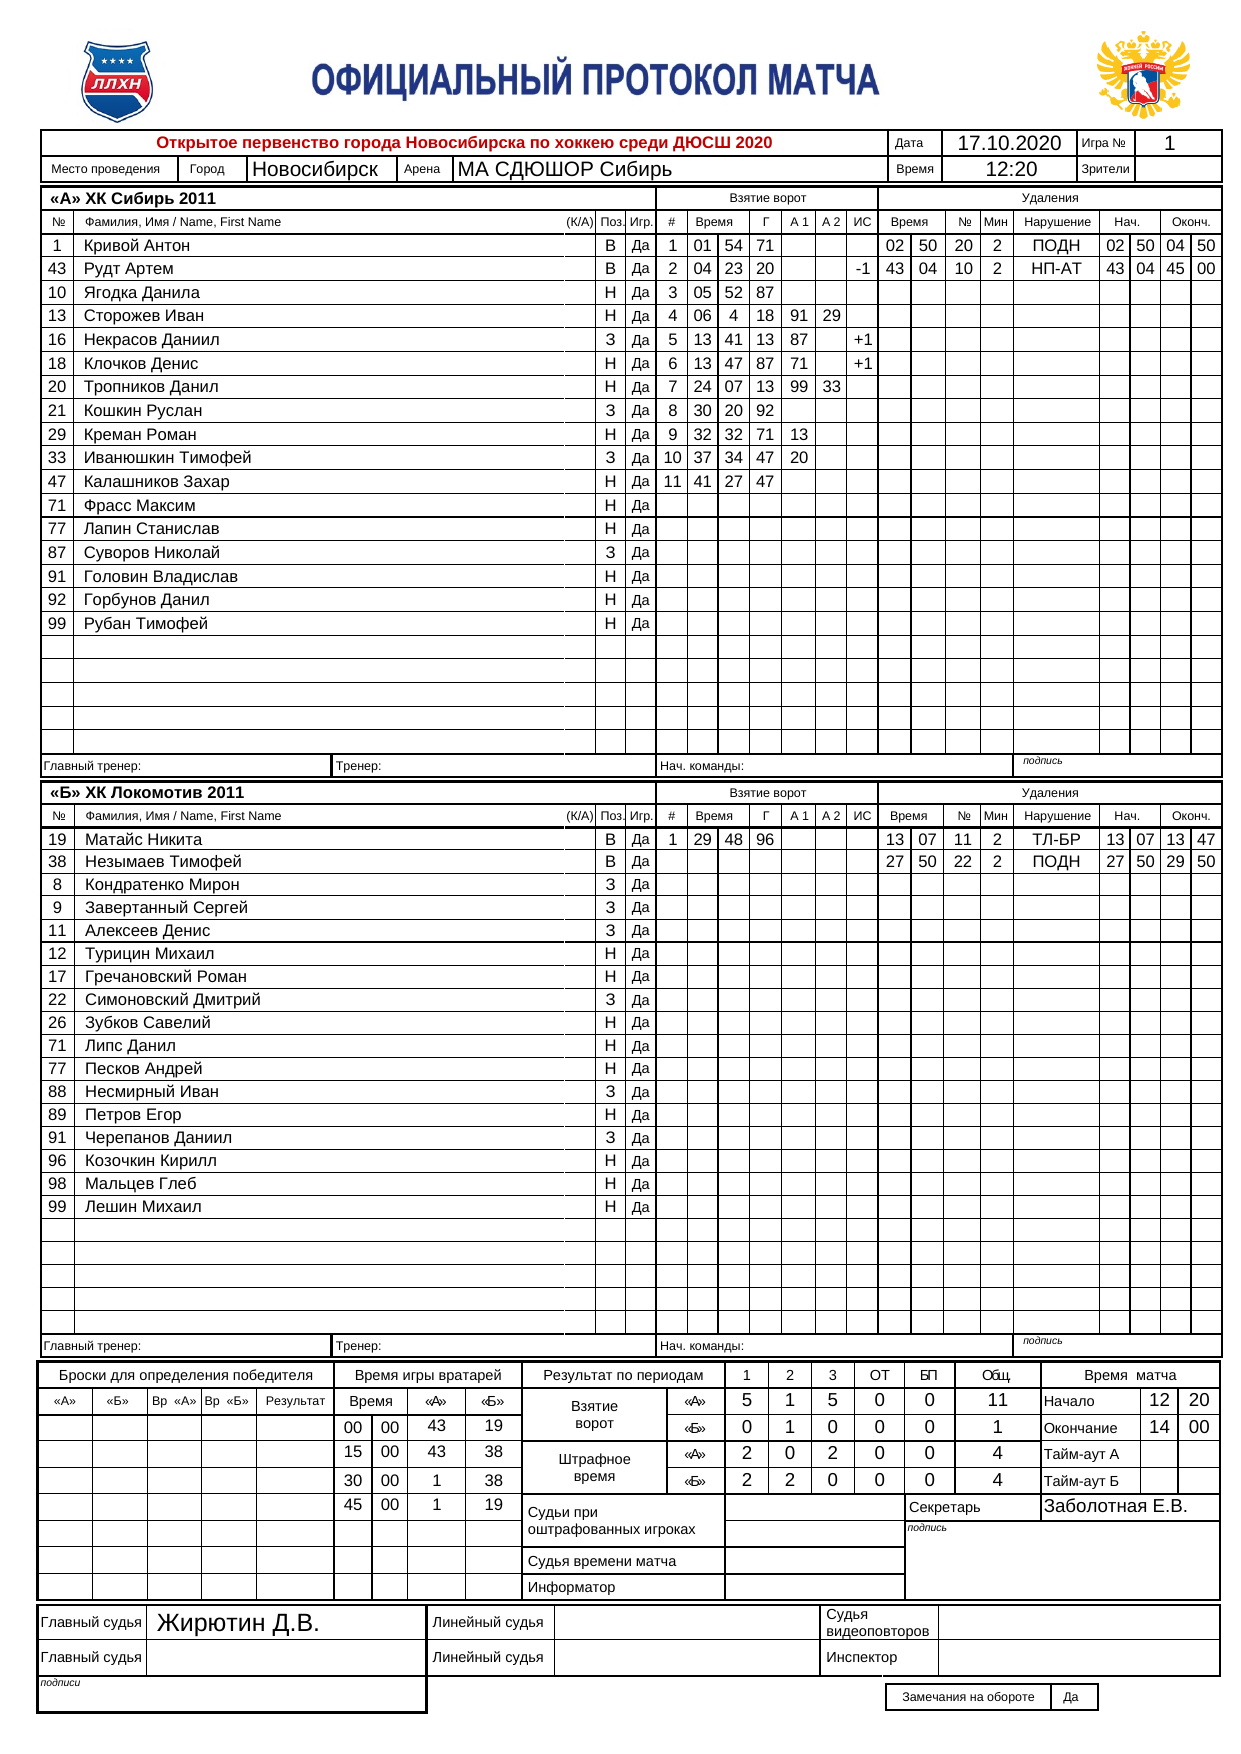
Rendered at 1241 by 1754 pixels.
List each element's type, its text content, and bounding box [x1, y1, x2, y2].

table_cell [816, 1311, 846, 1333]
table_cell [782, 588, 815, 611]
table_cell [657, 683, 687, 706]
table_cell [847, 1127, 877, 1149]
table_cell [946, 305, 980, 327]
table_cell [565, 1035, 595, 1057]
table_cell Да [626, 920, 655, 941]
table_cell 9 [657, 423, 687, 445]
table_cell 18 [750, 305, 781, 327]
table_cell [782, 1311, 815, 1333]
table_cell подписи [39, 1677, 425, 1711]
table_cell 00 [1179, 1415, 1219, 1440]
table_cell [688, 1196, 717, 1218]
table_cell [565, 494, 595, 516]
table_header «Б» ХК Локомотив 2011 [42, 783, 655, 803]
table_cell Время [688, 211, 749, 233]
table_cell [944, 874, 980, 895]
table_cell [1161, 612, 1190, 634]
table_cell Поз. [596, 805, 625, 826]
table_cell [555, 1606, 819, 1639]
table_cell [1131, 399, 1160, 422]
table_cell [912, 612, 945, 634]
table_cell [565, 1173, 595, 1195]
table_cell [750, 730, 781, 753]
table_cell Время [889, 157, 941, 181]
table_cell 0 [855, 1415, 904, 1440]
table_cell [912, 423, 945, 445]
table_cell [565, 328, 595, 351]
table_cell [1161, 518, 1190, 540]
table_cell [912, 518, 945, 540]
table_cell В [596, 829, 625, 849]
table_cell 13 [688, 328, 717, 351]
table_cell [816, 1219, 846, 1241]
table_cell Оконч. [1161, 805, 1221, 826]
table_cell [879, 636, 910, 658]
table_cell [596, 1242, 625, 1264]
table_cell 00 [1192, 257, 1221, 280]
table_cell [1161, 565, 1190, 587]
table_cell [1131, 636, 1160, 658]
table_cell [1192, 989, 1221, 1011]
table_cell 20 [1179, 1389, 1219, 1413]
table_cell [565, 281, 595, 303]
table_cell Да [626, 1127, 655, 1149]
table_cell -1 [847, 257, 877, 280]
table_cell [782, 1012, 815, 1033]
table_cell [912, 1150, 943, 1172]
table_cell 87 [782, 328, 815, 351]
table_cell Да [626, 446, 655, 469]
table_cell 11 [956, 1389, 1040, 1413]
table_cell [782, 235, 815, 256]
table_cell [750, 1311, 781, 1333]
table_cell 50 [1131, 235, 1160, 256]
table_cell [719, 683, 749, 706]
table_cell [750, 659, 781, 682]
table_cell [408, 1547, 465, 1573]
table_cell [750, 1035, 781, 1057]
table_cell 27 [1100, 850, 1129, 872]
table_cell Да [626, 565, 655, 587]
table_cell 50 [912, 850, 943, 872]
table_header Удаления [879, 188, 1221, 209]
table_cell [816, 1173, 846, 1195]
table_cell З [596, 446, 625, 469]
table_cell 71 [750, 423, 781, 445]
table_cell [657, 541, 687, 564]
table_cell [912, 446, 945, 469]
table_cell [816, 1196, 846, 1218]
table_cell [847, 235, 877, 256]
table_cell [1161, 1035, 1190, 1057]
table_cell [879, 1127, 910, 1149]
table_cell [847, 683, 877, 706]
table_cell [1014, 1081, 1099, 1103]
table_cell [1192, 470, 1221, 493]
table_cell [912, 588, 945, 611]
table_cell [1100, 920, 1129, 941]
table_cell [428, 1677, 882, 1711]
table_cell [93, 1547, 147, 1573]
table_cell [1131, 1012, 1160, 1033]
table_cell [1192, 896, 1221, 918]
table_cell [879, 989, 910, 1011]
table_cell [912, 541, 945, 564]
table_cell [816, 659, 846, 682]
table_cell [1100, 896, 1129, 918]
table_cell Главный судья [39, 1606, 146, 1639]
table_cell Рудт Артем [74, 257, 564, 280]
table_cell [1014, 565, 1099, 587]
table_cell 30 [688, 399, 717, 422]
table_cell [847, 636, 877, 658]
table_cell 13 [42, 305, 73, 327]
table_cell [912, 1265, 943, 1287]
table_cell 22 [42, 989, 74, 1011]
table_cell [1131, 1311, 1160, 1333]
table_cell [1100, 1196, 1129, 1218]
table_cell ТЛ-БР [1014, 829, 1099, 849]
table_cell [565, 943, 595, 964]
table_cell [981, 1196, 1013, 1218]
table_cell [1014, 1311, 1099, 1333]
table_header Время матча [1042, 1363, 1219, 1387]
table_cell [912, 1127, 943, 1149]
table_cell [1014, 423, 1099, 445]
table_cell [657, 1242, 687, 1264]
table_cell [688, 1012, 717, 1033]
table_cell 47 [719, 352, 749, 374]
table_cell [879, 730, 910, 753]
table_cell [1014, 588, 1099, 611]
table_cell 1 [657, 829, 687, 849]
table_cell [1100, 989, 1129, 1011]
table_cell 1 [42, 235, 73, 256]
table_cell 0 [769, 1442, 811, 1467]
table_cell 11 [42, 920, 74, 941]
table_cell [688, 1219, 717, 1241]
table_cell [912, 896, 943, 918]
table_cell [257, 1547, 333, 1573]
table_cell [335, 1574, 371, 1599]
table_cell [782, 636, 815, 658]
table_cell 50 [1192, 235, 1221, 256]
table_cell [688, 1127, 717, 1149]
table_cell [719, 588, 749, 611]
table_cell [202, 1468, 256, 1493]
table_cell [1136, 157, 1221, 181]
table_cell «А» [668, 1442, 724, 1467]
table_cell [373, 1521, 407, 1546]
table_cell Заболотная Е.В. [1042, 1495, 1219, 1520]
table_cell [719, 730, 749, 753]
table_cell [847, 1311, 877, 1333]
table_cell [565, 707, 595, 729]
table_cell З [596, 1127, 625, 1149]
table_cell [1100, 707, 1129, 729]
table_cell Да [626, 399, 655, 422]
table_cell [847, 1150, 877, 1172]
table_cell 13 [879, 829, 910, 849]
table_cell [565, 1081, 595, 1103]
table_cell [626, 1219, 655, 1241]
table_cell [1100, 1150, 1129, 1172]
table_cell [1014, 659, 1099, 682]
table_cell [847, 376, 877, 398]
table_cell [879, 305, 910, 327]
table_cell [816, 446, 846, 469]
table_cell 43 [408, 1416, 465, 1440]
table_cell [688, 1104, 717, 1126]
table_cell 07 [912, 829, 943, 849]
table_cell [1014, 874, 1099, 895]
table_cell [565, 829, 595, 849]
table_cell [565, 659, 595, 682]
table_cell [565, 352, 595, 374]
table_cell [257, 1494, 333, 1520]
table_cell [1192, 565, 1221, 587]
table_cell 07 [719, 376, 749, 398]
table_cell [816, 989, 846, 1011]
table_cell Нач. команды: [657, 1335, 1012, 1356]
table_cell 47 [750, 470, 781, 493]
table_cell Судьи при оштрафованных игроках [523, 1495, 724, 1546]
table_cell [750, 850, 781, 872]
table_cell Да [626, 896, 655, 918]
table_cell # [657, 805, 687, 826]
table_cell [688, 565, 717, 587]
table_cell [1161, 659, 1190, 682]
table_cell [946, 423, 980, 445]
table_cell Мин [981, 805, 1013, 826]
table_cell [257, 1416, 333, 1440]
table_cell [1131, 1242, 1160, 1264]
table_cell [93, 1416, 147, 1440]
table_cell [847, 943, 877, 964]
table_cell [657, 565, 687, 587]
table_cell 71 [42, 494, 73, 516]
table_cell [782, 989, 815, 1011]
table_cell [847, 1173, 877, 1195]
table_cell 38 [466, 1441, 521, 1467]
table_cell [879, 612, 910, 634]
table_cell [719, 850, 749, 872]
table_cell [657, 874, 687, 895]
table_cell [1100, 683, 1129, 706]
table_cell [944, 966, 980, 987]
table_cell [1131, 541, 1160, 564]
table_cell [912, 1081, 943, 1103]
table_cell [879, 565, 910, 587]
table_cell [1014, 1127, 1099, 1149]
table_cell 91 [42, 1127, 74, 1149]
table_cell [847, 920, 877, 941]
table_cell 2 [769, 1468, 811, 1493]
table_cell Инспектор [821, 1640, 938, 1675]
table_cell Н [596, 588, 625, 611]
table_cell [981, 1150, 1013, 1172]
table_cell [42, 707, 73, 729]
table_cell [1014, 446, 1099, 469]
table_cell 38 [466, 1468, 521, 1493]
table_cell [565, 1219, 595, 1241]
table_cell [981, 1058, 1013, 1079]
table_cell [565, 989, 595, 1011]
table_cell Мин [981, 211, 1013, 233]
table_cell [750, 683, 781, 706]
table_cell [1192, 659, 1221, 682]
table_cell [782, 257, 815, 280]
table_cell [944, 1242, 980, 1264]
table_cell 12 [42, 943, 74, 964]
table_cell 87 [750, 352, 781, 374]
table_cell [816, 850, 846, 872]
table_cell 04 [688, 257, 717, 280]
table_cell Взятие ворот [523, 1389, 666, 1440]
table_cell [1100, 1104, 1129, 1126]
table_cell [1100, 541, 1129, 564]
table_cell [782, 943, 815, 964]
table_cell [688, 1058, 717, 1079]
table_cell [202, 1521, 256, 1546]
table_cell [879, 446, 910, 469]
table_cell [1161, 1127, 1190, 1149]
table_cell [1131, 612, 1160, 634]
table_cell 2 [981, 257, 1013, 280]
table_cell [657, 1173, 687, 1195]
table_cell [42, 683, 73, 706]
table_cell [1192, 352, 1221, 374]
table_cell [816, 494, 846, 516]
table_cell [657, 966, 687, 987]
table_cell [816, 730, 846, 753]
table_cell 02 [879, 235, 910, 256]
table_cell [1192, 423, 1221, 445]
table_cell [719, 874, 749, 895]
table_cell [1179, 1468, 1219, 1493]
table_cell [1161, 989, 1190, 1011]
table_cell [565, 636, 595, 658]
table_cell [719, 707, 749, 729]
table_cell 92 [750, 399, 781, 422]
table_header Дата [889, 131, 941, 155]
table_cell 30 [335, 1468, 371, 1493]
table_cell Да [626, 376, 655, 398]
table_cell 47 [42, 470, 73, 493]
table_cell [782, 1265, 815, 1287]
table_cell [981, 423, 1013, 445]
table_header 1 [726, 1363, 768, 1387]
table_cell [719, 1242, 749, 1264]
table_cell [879, 1035, 910, 1057]
table_cell [782, 518, 815, 540]
table_cell 12 [1141, 1389, 1177, 1413]
table_cell 4 [719, 305, 749, 327]
table_cell [981, 305, 1013, 327]
table_cell 45 [1161, 257, 1190, 280]
table_cell [782, 1104, 815, 1126]
table_cell [565, 1265, 595, 1287]
table_cell [1100, 305, 1129, 327]
table_cell [944, 1311, 980, 1333]
table_cell 2 [812, 1442, 854, 1467]
table_cell 21 [42, 399, 73, 422]
table_cell «Б» [93, 1389, 147, 1413]
table_cell [750, 707, 781, 729]
table_cell Ягодка Данила [74, 281, 564, 303]
table_cell [944, 1265, 980, 1287]
table_cell [565, 305, 595, 327]
table_cell [944, 1196, 980, 1218]
table_cell [657, 588, 687, 611]
table_cell [688, 989, 717, 1011]
table_cell Рубан Тимофей [74, 612, 564, 634]
table_cell 16 [42, 328, 73, 351]
table_cell З [596, 989, 625, 1011]
table_cell 7 [657, 376, 687, 398]
table_cell [1161, 588, 1190, 611]
table_cell [657, 920, 687, 941]
table_cell 29 [816, 305, 846, 327]
table_cell [912, 305, 945, 327]
table_cell [1100, 1219, 1129, 1241]
table_cell [1161, 1012, 1190, 1033]
table_cell [1131, 989, 1160, 1011]
table_cell 5 [657, 328, 687, 351]
table_cell 1 [657, 235, 687, 256]
table_cell А 2 [816, 805, 846, 826]
table_cell В [596, 257, 625, 280]
table_cell [657, 1265, 687, 1287]
table_cell [750, 1242, 781, 1264]
table_cell [816, 1150, 846, 1172]
table_cell [75, 1219, 564, 1241]
table_cell 99 [42, 612, 73, 634]
table_cell +1 [847, 352, 877, 374]
table_cell Жирютин Д.В. [147, 1606, 425, 1639]
table_cell Алексеев Денис [75, 920, 564, 941]
table_cell [39, 1547, 92, 1573]
table_cell 22 [944, 850, 980, 872]
table_cell [879, 1265, 910, 1287]
table_cell [816, 257, 846, 280]
table_cell [816, 281, 846, 303]
table_cell 96 [750, 829, 781, 849]
table_cell 43 [1100, 257, 1129, 280]
table_cell [1014, 1265, 1099, 1287]
table_cell [816, 1288, 846, 1310]
table_cell 26 [42, 1012, 74, 1033]
table_cell [257, 1574, 333, 1599]
table_cell [726, 1575, 904, 1599]
table_cell [912, 730, 945, 753]
table_cell [1161, 1265, 1190, 1287]
table_cell [981, 494, 1013, 516]
table_cell 47 [1192, 829, 1221, 849]
table_cell [74, 636, 564, 658]
table_cell [981, 1311, 1013, 1333]
table_cell [93, 1574, 147, 1599]
table_cell [1131, 659, 1160, 682]
table_cell [782, 470, 815, 493]
table_cell Вр «Б» [202, 1389, 256, 1413]
table_cell [879, 874, 910, 895]
table_cell Н [596, 966, 625, 987]
table_cell 41 [688, 470, 717, 493]
table_cell [1131, 1035, 1160, 1057]
table_cell Н [596, 281, 625, 303]
table_cell [1131, 352, 1160, 374]
table_cell [202, 1547, 256, 1573]
table_cell [981, 730, 1013, 753]
table_cell [782, 1081, 815, 1103]
table_cell [626, 730, 655, 753]
table_cell [944, 896, 980, 918]
table_cell [944, 1150, 980, 1172]
table_cell [1161, 636, 1190, 658]
table_cell [719, 565, 749, 587]
table_header Игра № [1078, 131, 1134, 155]
table_cell Поз. [596, 211, 625, 233]
table_cell Да [626, 1058, 655, 1079]
table_cell [816, 1242, 846, 1264]
table_cell Оконч. [1161, 211, 1221, 233]
table_cell 04 [1161, 235, 1190, 256]
table_cell [847, 446, 877, 469]
table_cell [1100, 470, 1129, 493]
table_cell [847, 305, 877, 327]
table_cell 4 [956, 1468, 1040, 1493]
table_cell З [596, 399, 625, 422]
table_cell [879, 518, 910, 540]
table_cell [1131, 565, 1160, 587]
table_cell [981, 352, 1013, 374]
table_cell [879, 683, 910, 706]
table_cell [912, 1173, 943, 1195]
table_cell [847, 565, 877, 587]
table_cell [626, 636, 655, 658]
table_cell [782, 494, 815, 516]
table_cell Н [596, 943, 625, 964]
table_cell [944, 1081, 980, 1103]
table_cell 17 [42, 966, 74, 987]
table_cell [816, 352, 846, 374]
table_cell [626, 1242, 655, 1264]
table_cell [1192, 1150, 1221, 1172]
table_cell З [596, 328, 625, 351]
table_cell [596, 1265, 625, 1287]
table_cell [202, 1574, 256, 1599]
table_cell [1192, 1058, 1221, 1079]
table_cell [74, 707, 564, 729]
table_cell Н [596, 612, 625, 634]
table_cell [847, 1104, 877, 1126]
table_cell [719, 1104, 749, 1126]
table_cell [847, 494, 877, 516]
table_cell [39, 1494, 92, 1520]
table_cell [1131, 376, 1160, 398]
table_cell [847, 1012, 877, 1033]
table_cell [1161, 281, 1190, 303]
table_cell Результат [257, 1389, 333, 1413]
table_cell 00 [335, 1416, 371, 1440]
table_cell 20 [719, 399, 749, 422]
table_cell 12:20 [943, 157, 1076, 181]
table_cell «Б» [668, 1415, 724, 1440]
table_cell Да [626, 829, 655, 849]
table_cell 98 [42, 1173, 74, 1195]
table_cell [657, 659, 687, 682]
table_cell [944, 1127, 980, 1149]
table_cell Нач. [1100, 805, 1160, 826]
table_cell [408, 1574, 465, 1599]
table_cell [981, 707, 1013, 729]
table_cell [879, 1150, 910, 1172]
table_cell [1192, 305, 1221, 327]
table_cell [847, 423, 877, 445]
table_cell [1014, 943, 1099, 964]
table_cell 0 [855, 1442, 904, 1467]
table_cell [981, 920, 1013, 941]
table_cell [1014, 1012, 1099, 1033]
table_cell Н [596, 305, 625, 327]
table_cell [847, 896, 877, 918]
table_cell [847, 281, 877, 303]
table_cell [1014, 1242, 1099, 1264]
table_cell 13 [688, 352, 717, 374]
table_cell Да [626, 1035, 655, 1057]
table_cell [1099, 1682, 1220, 1711]
table_cell 50 [1192, 850, 1221, 872]
table_cell 71 [42, 1035, 74, 1057]
table_cell [879, 352, 910, 374]
table_cell 15 [335, 1441, 371, 1467]
table_cell З [596, 920, 625, 941]
table_cell [750, 920, 781, 941]
table_cell # [657, 211, 687, 233]
table_cell [1014, 1058, 1099, 1079]
table_cell [782, 612, 815, 634]
table_cell 89 [42, 1104, 74, 1126]
table_cell Да [626, 494, 655, 516]
table_cell [1161, 1196, 1190, 1218]
table_cell «А» [39, 1389, 92, 1413]
table_cell [1192, 1035, 1221, 1057]
table_cell [912, 1288, 943, 1310]
table_cell 04 [912, 257, 945, 280]
table_cell Вр «А» [148, 1389, 201, 1413]
table_cell [1014, 1196, 1099, 1218]
table_cell 91 [782, 305, 815, 327]
table_cell [1161, 1288, 1190, 1310]
table_cell 10 [657, 446, 687, 469]
table_cell [688, 636, 717, 658]
table_cell [750, 966, 781, 987]
table_cell [912, 281, 945, 303]
table_cell [719, 494, 749, 516]
table_cell Тайм-аут А [1042, 1441, 1140, 1467]
table_cell 5 [812, 1389, 854, 1413]
table_cell [1100, 352, 1129, 374]
table_cell Секретарь [906, 1495, 1040, 1520]
table_cell [1161, 1150, 1190, 1172]
table_cell [596, 1288, 625, 1310]
table_cell [816, 943, 846, 964]
table_cell [847, 1242, 877, 1264]
table_cell [939, 1640, 1219, 1675]
table_cell [657, 494, 687, 516]
table_cell 32 [688, 423, 717, 445]
table_cell [1161, 541, 1190, 564]
table_cell 13 [1161, 829, 1190, 849]
table_header Броски для определения победителя [39, 1363, 333, 1387]
table_cell [944, 1104, 980, 1126]
table_cell [946, 707, 980, 729]
table_cell [565, 1196, 595, 1218]
table_cell [1192, 1012, 1221, 1033]
table_header 17.10.2020 [943, 131, 1076, 155]
table_cell [750, 1219, 781, 1241]
table_cell «Б » [466, 1389, 521, 1413]
table_cell 37 [688, 446, 717, 469]
table_cell [1131, 683, 1160, 706]
table_cell [626, 659, 655, 682]
table_cell [1100, 1265, 1129, 1287]
table_cell [1131, 470, 1160, 493]
table_cell [719, 518, 749, 540]
table_cell [1161, 1173, 1190, 1195]
table_cell [719, 943, 749, 964]
table_cell [879, 281, 910, 303]
table_cell [981, 1219, 1013, 1241]
table_cell [596, 1311, 625, 1333]
table_cell [719, 1012, 749, 1033]
table_cell 04 [1131, 257, 1160, 280]
table_cell [847, 1035, 877, 1057]
table_cell [719, 1288, 749, 1310]
table_cell [946, 730, 980, 753]
table_cell [1100, 636, 1129, 658]
table_cell [1161, 1104, 1190, 1126]
table_cell Нач. [1100, 211, 1160, 233]
table_cell [847, 850, 877, 872]
table_cell [1161, 1311, 1190, 1333]
table_cell [626, 1288, 655, 1310]
table_cell Да [626, 235, 655, 256]
table_cell [657, 1104, 687, 1126]
table_cell [335, 1547, 371, 1573]
table_cell [565, 920, 595, 941]
table_cell [750, 518, 781, 540]
table_cell [719, 920, 749, 941]
table_cell В [596, 850, 625, 872]
table_cell [1192, 943, 1221, 964]
table_cell 2 [981, 235, 1013, 256]
table_header Замечания на обороте [887, 1685, 1050, 1709]
table_cell 88 [42, 1081, 74, 1103]
table_cell [1161, 943, 1190, 964]
table_cell [657, 850, 687, 872]
table_cell 4 [956, 1442, 1040, 1467]
table_cell [39, 1441, 92, 1467]
table_cell 0 [905, 1415, 954, 1440]
table_cell [944, 1288, 980, 1310]
table_cell [657, 612, 687, 634]
table_cell [657, 896, 687, 918]
table_header Общ. [956, 1363, 1040, 1387]
table_cell [912, 1035, 943, 1057]
table_cell [1014, 1219, 1099, 1241]
table_cell [42, 1242, 74, 1264]
table_cell [1014, 683, 1099, 706]
table_cell [565, 966, 595, 987]
table_cell [912, 565, 945, 587]
table_cell [750, 565, 781, 587]
table_cell [912, 966, 943, 987]
table_cell [879, 1288, 910, 1310]
table_cell 06 [688, 305, 717, 327]
table_cell [688, 1288, 717, 1310]
table_cell [750, 1173, 781, 1195]
table_cell [688, 541, 717, 564]
table_cell [816, 896, 846, 918]
table_cell 0 [905, 1389, 954, 1413]
table_cell А 1 [782, 211, 815, 233]
table_cell 87 [750, 281, 781, 303]
table_cell [1100, 588, 1129, 611]
table_cell Кривой Антон [74, 235, 564, 256]
table_cell [1161, 305, 1190, 327]
table_cell [202, 1416, 256, 1440]
table_cell [816, 829, 846, 849]
table_cell Кондратенко Мирон [75, 874, 564, 895]
table_header ОТ [855, 1363, 904, 1387]
table_cell [750, 1012, 781, 1033]
table_cell № [944, 805, 980, 826]
table_cell [1161, 1219, 1190, 1241]
table_cell [1131, 305, 1160, 327]
table_cell [847, 1219, 877, 1241]
table_header 3 [812, 1363, 854, 1387]
table_cell [565, 1127, 595, 1149]
table_cell [1179, 1441, 1219, 1467]
table_cell Н [596, 1196, 625, 1218]
table_cell [42, 636, 73, 658]
table_cell [565, 565, 595, 587]
table_cell Игр. [626, 211, 655, 233]
table_header Взятие ворот [657, 783, 877, 803]
table_cell [782, 399, 815, 422]
table_cell [782, 1242, 815, 1264]
table_cell Да [626, 1012, 655, 1033]
table_cell Да [626, 1196, 655, 1218]
table_cell [981, 281, 1013, 303]
table_cell Тренер: [333, 755, 655, 776]
table_cell [1014, 1104, 1099, 1126]
table_cell [719, 541, 749, 564]
table_cell [879, 1081, 910, 1103]
table_cell подпись [1014, 755, 1221, 776]
table_cell [373, 1547, 407, 1573]
table_cell [1100, 1311, 1129, 1333]
table_cell [946, 281, 980, 303]
table_cell [1192, 707, 1221, 729]
table_cell [257, 1521, 333, 1546]
table_cell Да [626, 588, 655, 611]
table_cell Н [596, 1035, 625, 1057]
table_cell [816, 1265, 846, 1287]
table_cell [1161, 446, 1190, 469]
table_cell [75, 1242, 564, 1264]
table_cell [1131, 707, 1160, 729]
table_cell [782, 829, 815, 849]
table_cell [1100, 1058, 1129, 1079]
table_cell [750, 636, 781, 658]
table_cell [816, 1012, 846, 1033]
table_cell [555, 1640, 819, 1675]
table_cell Н [596, 494, 625, 516]
table_cell Игр. [626, 805, 655, 826]
table_cell Фрасс Максим [74, 494, 564, 516]
table_cell 20 [946, 235, 980, 256]
table_cell 1 [408, 1468, 465, 1493]
table_cell [1131, 896, 1160, 918]
table_cell 13 [1100, 829, 1129, 849]
table_cell А 1 [782, 805, 815, 826]
table_cell [1131, 1265, 1160, 1287]
table_cell [657, 989, 687, 1011]
table_cell [1161, 399, 1190, 422]
table_cell Да [626, 257, 655, 280]
table_header Открытое первенство города Новосибирска по хоккею среди ДЮСШ 2020 [42, 131, 887, 155]
table_cell [946, 612, 980, 634]
table_cell [912, 707, 945, 729]
table_cell [1014, 328, 1099, 351]
table_cell [1192, 683, 1221, 706]
table_cell [981, 565, 1013, 587]
table_cell Матайс Никита [75, 829, 564, 849]
table_cell 00 [373, 1416, 407, 1440]
table_cell З [596, 874, 625, 895]
table_cell [750, 1104, 781, 1126]
table_cell [847, 874, 877, 895]
table_cell [1131, 328, 1160, 351]
table_cell [688, 1311, 717, 1333]
table_cell [148, 1521, 201, 1546]
table_cell [816, 636, 846, 658]
table_header Взятие ворот [657, 188, 877, 209]
table_cell [565, 1058, 595, 1079]
table_cell [39, 1574, 92, 1599]
table_cell [981, 1012, 1013, 1033]
table_cell [1100, 1288, 1129, 1310]
table_cell [1100, 874, 1129, 895]
table_cell 10 [42, 281, 73, 303]
table_cell З [596, 541, 625, 564]
table_cell [816, 1035, 846, 1057]
table_cell [1131, 281, 1160, 303]
table_cell [944, 1012, 980, 1033]
table_cell [1161, 352, 1190, 374]
table_cell Клочков Денис [74, 352, 564, 374]
picture [5, 28, 1197, 129]
table_cell [816, 399, 846, 422]
table_cell 19 [42, 829, 74, 849]
table_cell [1192, 1311, 1221, 1333]
table_cell 29 [42, 423, 73, 445]
table_cell 13 [782, 423, 815, 445]
table_cell [981, 470, 1013, 493]
table_cell [847, 612, 877, 634]
table_cell [1192, 588, 1221, 611]
table_cell [719, 636, 749, 658]
table_cell [75, 1265, 564, 1287]
table_cell Лапин Станислав [74, 518, 564, 540]
table_cell [626, 707, 655, 729]
table_cell 13 [750, 376, 781, 398]
table_cell [782, 1219, 815, 1241]
table_cell [565, 1104, 595, 1126]
table_cell [782, 1288, 815, 1310]
table_cell 24 [688, 376, 717, 398]
table_cell 10 [946, 257, 980, 280]
table_cell [1131, 966, 1160, 987]
table_cell [148, 1468, 201, 1493]
table_cell [1131, 1127, 1160, 1149]
table_cell [626, 683, 655, 706]
table_cell [202, 1494, 256, 1520]
table_cell [688, 518, 717, 540]
table_cell [1100, 328, 1129, 351]
table_cell [1192, 920, 1221, 941]
table_cell [1192, 518, 1221, 540]
table_cell Г [750, 211, 781, 233]
table_cell [565, 896, 595, 918]
table_cell [981, 1242, 1013, 1264]
table_cell Лешин Михаил [75, 1196, 564, 1218]
table_cell 0 [855, 1389, 904, 1413]
table_cell Судья видеоповторов [821, 1606, 938, 1639]
table_cell [1131, 920, 1160, 941]
table_cell [1161, 874, 1190, 895]
table_cell Да [626, 281, 655, 303]
table_cell [750, 989, 781, 1011]
table_cell Да [626, 850, 655, 872]
table_cell [879, 328, 910, 351]
table_cell подпись [1014, 1335, 1221, 1356]
table_cell 20 [750, 257, 781, 280]
table_cell [565, 257, 595, 280]
table_cell [847, 541, 877, 564]
table_cell № [42, 211, 73, 233]
table_cell [912, 1104, 943, 1126]
table_cell [879, 1219, 910, 1241]
table_cell [688, 1265, 717, 1287]
table_cell 77 [42, 1058, 74, 1079]
table_cell [93, 1441, 147, 1467]
table_cell № [946, 211, 980, 233]
table_cell [782, 874, 815, 895]
table_cell [912, 636, 945, 658]
table_cell Информатор [523, 1575, 724, 1599]
table_cell [946, 494, 980, 516]
table_cell [565, 518, 595, 540]
table_cell [719, 1035, 749, 1057]
table_cell [981, 1081, 1013, 1103]
table_cell [1192, 376, 1221, 398]
table_cell [688, 588, 717, 611]
table_cell В [596, 235, 625, 256]
table_cell Песков Андрей [75, 1058, 564, 1079]
table_cell [74, 730, 564, 753]
table_cell [939, 1606, 1219, 1639]
table_cell Н [596, 565, 625, 587]
table_cell [879, 470, 910, 493]
table_cell [1192, 494, 1221, 516]
table_cell [816, 612, 846, 634]
table_cell [946, 659, 980, 682]
table_cell [912, 659, 945, 682]
table_cell [1100, 943, 1129, 964]
table_cell [688, 943, 717, 964]
table_cell [626, 1311, 655, 1333]
table_cell [816, 683, 846, 706]
table_cell [816, 1104, 846, 1126]
table_cell [466, 1547, 521, 1573]
table_cell [946, 541, 980, 564]
table_cell [1014, 707, 1099, 729]
table_cell [981, 541, 1013, 564]
table_cell [719, 989, 749, 1011]
table_cell Город [179, 157, 246, 181]
table_cell [1014, 730, 1099, 753]
table_cell [726, 1495, 904, 1520]
table_cell [257, 1468, 333, 1493]
table_cell [782, 1127, 815, 1149]
table_cell [1161, 730, 1190, 753]
table_cell Окончание [1042, 1415, 1140, 1440]
table_cell [981, 1035, 1013, 1057]
table_cell [1131, 943, 1160, 964]
table_cell [565, 1242, 595, 1264]
table_cell [657, 730, 687, 753]
table_cell [782, 707, 815, 729]
table_cell [946, 352, 980, 374]
table_cell [816, 588, 846, 611]
table_cell 92 [42, 588, 73, 611]
table_cell [946, 470, 980, 493]
table_cell 47 [750, 446, 781, 469]
table_cell [1131, 494, 1160, 516]
table_cell [1192, 1104, 1221, 1126]
table_cell Нач. команды: [657, 755, 1012, 776]
table_cell 1 [769, 1389, 811, 1413]
table_cell Головин Владислав [74, 565, 564, 587]
table_cell 99 [42, 1196, 74, 1218]
table_cell [946, 636, 980, 658]
table_cell Да [626, 1104, 655, 1126]
table_cell Да [626, 470, 655, 493]
table_cell [944, 920, 980, 941]
table_cell [688, 874, 717, 895]
table_cell [719, 1311, 749, 1333]
table_cell [688, 659, 717, 682]
table_cell [946, 518, 980, 540]
table_cell [596, 1219, 625, 1241]
table_cell [782, 920, 815, 941]
table_cell [944, 989, 980, 1011]
table_cell [1192, 874, 1221, 895]
table_header Удаления [879, 783, 1221, 803]
table_cell 4 [657, 305, 687, 327]
table_cell 0 [726, 1415, 768, 1440]
table_cell [1131, 588, 1160, 611]
table_cell 1 [769, 1415, 811, 1440]
table_cell [782, 730, 815, 753]
table_cell 41 [719, 328, 749, 351]
table_cell [42, 659, 73, 682]
table_cell Штрафное время [523, 1442, 666, 1493]
table_cell 43 [879, 257, 910, 280]
table_cell (К/А) [565, 805, 595, 826]
table_cell [1131, 1058, 1160, 1079]
table_cell [565, 850, 595, 872]
table_cell [847, 659, 877, 682]
table_cell [782, 896, 815, 918]
table_cell Начало [1042, 1389, 1140, 1413]
table_cell 8 [657, 399, 687, 422]
table_cell НП-АТ [1014, 257, 1099, 280]
table_cell [719, 1081, 749, 1103]
table_cell [626, 1265, 655, 1287]
table_cell [565, 730, 595, 753]
table_cell «А» [408, 1389, 465, 1413]
table_cell подпись [906, 1522, 1219, 1599]
table_cell [1161, 376, 1190, 398]
table_cell [335, 1521, 371, 1546]
table_cell [816, 920, 846, 941]
table_cell [1161, 494, 1190, 516]
table_cell [93, 1521, 147, 1546]
table_cell [944, 1035, 980, 1057]
table_cell Да [626, 1150, 655, 1172]
table_cell [1014, 470, 1099, 493]
table_cell [39, 1521, 92, 1546]
table_cell [1014, 1288, 1099, 1310]
table_cell 1 [408, 1494, 465, 1520]
table_cell [847, 1265, 877, 1287]
table_cell [750, 612, 781, 634]
table_cell Место проведения [42, 157, 177, 181]
table_cell 2 [981, 829, 1013, 849]
table_cell [719, 1265, 749, 1287]
table_cell [847, 829, 877, 849]
table_cell [816, 1081, 846, 1103]
table_cell [944, 943, 980, 964]
table_cell А 2 [816, 211, 846, 233]
table_cell [1192, 281, 1221, 303]
table_cell [946, 399, 980, 422]
table_cell [879, 896, 910, 918]
table_cell [1014, 305, 1099, 327]
table_cell Да [626, 541, 655, 564]
table_cell Да [626, 1081, 655, 1103]
table_cell Н [596, 423, 625, 445]
table_cell Да [626, 943, 655, 964]
table_cell [1161, 328, 1190, 351]
table_cell 1 [956, 1415, 1040, 1440]
table_cell [944, 1219, 980, 1241]
table_cell [657, 1150, 687, 1172]
table_cell [565, 235, 595, 256]
table_cell 23 [719, 257, 749, 280]
table_cell 8 [42, 874, 74, 895]
table_cell [1100, 612, 1129, 634]
table_cell Да [626, 966, 655, 987]
table_cell Да [626, 874, 655, 895]
table_cell Н [596, 470, 625, 493]
table_cell [981, 446, 1013, 469]
table_cell [981, 1265, 1013, 1287]
table_cell [1014, 612, 1099, 634]
table_cell [1192, 966, 1221, 987]
table_cell Калашников Захар [74, 470, 564, 493]
table_cell 33 [42, 446, 73, 469]
table_cell Зрители [1078, 157, 1134, 181]
table_cell [1100, 446, 1129, 469]
table_cell [1014, 966, 1099, 987]
table_cell [1100, 1081, 1129, 1103]
table_cell [1192, 1288, 1221, 1310]
table_cell [148, 1441, 201, 1467]
table_cell 0 [812, 1415, 854, 1440]
table_cell [912, 1058, 943, 1079]
table_cell Н [596, 1104, 625, 1126]
table_cell [946, 446, 980, 469]
table_cell [981, 896, 1013, 918]
table_cell [879, 707, 910, 729]
table_cell [1161, 1242, 1190, 1264]
table_cell [816, 1058, 846, 1079]
table_cell 5 [726, 1389, 768, 1413]
table_cell [596, 707, 625, 729]
table_cell [596, 683, 625, 706]
table_cell [981, 943, 1013, 964]
table_cell Главный тренер: [42, 1335, 330, 1356]
table_cell [1131, 1150, 1160, 1172]
table_cell [1014, 920, 1099, 941]
table_cell Зубков Савелий [75, 1012, 564, 1033]
table_cell [93, 1494, 147, 1520]
table_cell [42, 1265, 74, 1287]
table_cell [946, 565, 980, 587]
table_cell [1192, 1242, 1221, 1264]
table_cell [657, 1127, 687, 1149]
table_cell 32 [719, 423, 749, 445]
table_cell [565, 874, 595, 895]
table_cell [879, 541, 910, 564]
table_cell Тропников Данил [74, 376, 564, 398]
table_cell [719, 1058, 749, 1079]
table_cell [1014, 376, 1099, 398]
table_cell 2 [981, 850, 1013, 872]
table_cell [1161, 1058, 1190, 1079]
table_cell [879, 1012, 910, 1033]
table_cell [912, 328, 945, 351]
table_cell [657, 1081, 687, 1103]
table_cell [1100, 1173, 1129, 1195]
table_cell № [42, 805, 74, 826]
table_cell [1014, 399, 1099, 422]
table_cell [1192, 636, 1221, 658]
table_header Результат по периодам [523, 1363, 724, 1387]
table_cell 52 [719, 281, 749, 303]
table_cell 29 [688, 829, 717, 849]
table_header БП [905, 1363, 954, 1387]
table_cell [1100, 1242, 1129, 1264]
table_cell Время [688, 805, 749, 826]
table_cell [750, 1081, 781, 1103]
table_cell [688, 850, 717, 872]
table_cell [981, 874, 1013, 895]
table_cell 91 [42, 565, 73, 587]
table_cell Линейный судья [428, 1606, 554, 1639]
table_cell [912, 494, 945, 516]
table_cell [1131, 874, 1160, 895]
table_cell [1192, 541, 1221, 564]
table_cell [1192, 446, 1221, 469]
table_cell [93, 1468, 147, 1493]
table_cell [1131, 730, 1160, 753]
table_cell 6 [657, 352, 687, 374]
table_cell [981, 659, 1013, 682]
table_cell [816, 470, 846, 493]
table_cell [657, 1311, 687, 1333]
table_cell [981, 989, 1013, 1011]
table_cell [816, 1127, 846, 1149]
table_cell [912, 874, 943, 895]
table_cell [750, 1058, 781, 1079]
table_cell [847, 707, 877, 729]
table_cell [847, 588, 877, 611]
table_cell [782, 1150, 815, 1172]
table_cell [565, 1150, 595, 1172]
table_cell Мальцев Глеб [75, 1173, 564, 1195]
table_cell [565, 541, 595, 564]
table_cell [981, 636, 1013, 658]
table_cell [782, 1058, 815, 1079]
table_cell 48 [719, 829, 749, 849]
table_cell [912, 1012, 943, 1033]
table_cell [912, 1196, 943, 1218]
table_cell [750, 943, 781, 964]
table_cell [148, 1416, 201, 1440]
table_cell 11 [944, 829, 980, 849]
table_cell [1161, 1081, 1190, 1103]
table_cell [944, 1058, 980, 1079]
table_cell Арена [398, 157, 452, 181]
table_cell [912, 1219, 943, 1241]
table_cell [981, 1104, 1013, 1126]
table_cell [1131, 1219, 1160, 1241]
table_cell [1014, 1150, 1099, 1172]
table_cell [1100, 1035, 1129, 1057]
table_cell [879, 376, 910, 398]
table_cell [657, 636, 687, 658]
table_cell Да [626, 328, 655, 351]
table_cell 00 [373, 1494, 407, 1520]
table_cell «А» [668, 1389, 724, 1413]
table_cell Да [626, 612, 655, 634]
table_cell [782, 850, 815, 872]
table_cell [981, 1288, 1013, 1310]
table_cell [981, 518, 1013, 540]
table_cell [912, 470, 945, 493]
table_cell [981, 1173, 1013, 1195]
table_cell [750, 1127, 781, 1149]
table_cell Кошкин Руслан [74, 399, 564, 422]
table_cell 77 [42, 518, 73, 540]
table_cell [879, 399, 910, 422]
table_cell [565, 423, 595, 445]
table_cell Фамилия, Имя / Name, First Name [74, 211, 565, 233]
table_cell [1100, 494, 1129, 516]
table_cell [657, 1012, 687, 1033]
table_cell [257, 1441, 333, 1467]
table_cell [719, 612, 749, 634]
table_cell [816, 966, 846, 987]
table_cell Несмирный Иван [75, 1081, 564, 1103]
table_cell [750, 1288, 781, 1310]
table_cell 50 [912, 235, 945, 256]
table_cell Да [626, 1173, 655, 1195]
table_cell [946, 683, 980, 706]
table_cell [688, 612, 717, 634]
table_cell [596, 636, 625, 658]
table_cell [981, 588, 1013, 611]
table_cell З [596, 1081, 625, 1103]
table_cell [912, 399, 945, 422]
table_cell [1192, 1173, 1221, 1195]
table_cell [74, 683, 564, 706]
table_cell Да [626, 518, 655, 540]
table_cell [1141, 1468, 1177, 1493]
table_cell [657, 1219, 687, 1241]
table_cell [719, 1196, 749, 1218]
table_cell [466, 1574, 521, 1599]
table_cell 14 [1141, 1415, 1177, 1440]
table_cell [565, 399, 595, 422]
table_cell ПОДН [1014, 235, 1099, 256]
table_cell Да [626, 989, 655, 1011]
table_cell [750, 588, 781, 611]
table_cell ПОДН [1014, 850, 1099, 872]
table_cell Время [879, 805, 943, 826]
table_cell [39, 1416, 92, 1440]
table_cell [657, 1288, 687, 1310]
table_cell [657, 1196, 687, 1218]
table_cell [782, 565, 815, 587]
table_cell [565, 1311, 595, 1333]
table_cell 19 [466, 1416, 521, 1440]
table_cell [879, 1196, 910, 1218]
table_cell [596, 659, 625, 682]
table_cell 0 [855, 1468, 904, 1493]
table_cell Иванюшкин Тимофей [74, 446, 564, 469]
table_cell [657, 518, 687, 540]
table_cell Фамилия, Имя / Name, First Name [75, 805, 565, 826]
table_cell 2 [726, 1442, 768, 1467]
table_header 1 [1136, 131, 1221, 155]
table_cell [42, 1311, 74, 1333]
table_cell ИС [847, 805, 877, 826]
table_cell [688, 1173, 717, 1195]
table_cell 19 [466, 1494, 521, 1520]
table_cell [946, 328, 980, 351]
table_cell [565, 588, 595, 611]
table_cell [1192, 612, 1221, 634]
table_cell [657, 943, 687, 964]
table_cell Да [626, 305, 655, 327]
table_cell [847, 518, 877, 540]
table_cell [816, 328, 846, 351]
table_cell [816, 518, 846, 540]
table_cell Н [596, 352, 625, 374]
table_cell [74, 659, 564, 682]
table_cell [688, 966, 717, 987]
table_cell [879, 659, 910, 682]
table_cell З [596, 896, 625, 918]
table_cell Нарушение [1014, 805, 1099, 826]
table_cell 13 [750, 328, 781, 351]
table_cell [816, 565, 846, 587]
table_cell [1131, 1081, 1160, 1103]
table_cell Нарушение [1014, 211, 1099, 233]
table_cell [1100, 518, 1129, 540]
table_cell [565, 376, 595, 398]
table_cell [782, 1173, 815, 1195]
table_cell [1014, 896, 1099, 918]
table_cell [879, 943, 910, 964]
table_cell МА СДЮШОР Сибирь [454, 157, 887, 181]
table_cell [1192, 1081, 1221, 1103]
table_cell [1131, 423, 1160, 445]
table_cell [1192, 399, 1221, 422]
table_cell [688, 730, 717, 753]
table_cell Н [596, 1150, 625, 1172]
table_cell 18 [42, 352, 73, 374]
table_cell [782, 281, 815, 303]
table_cell [719, 659, 749, 682]
table_cell [981, 683, 1013, 706]
table_cell [408, 1521, 465, 1546]
table_cell [1131, 1288, 1160, 1310]
table_cell [147, 1640, 425, 1675]
table_cell [1161, 707, 1190, 729]
table_header Да [1052, 1685, 1097, 1709]
table_cell [981, 328, 1013, 351]
table_cell [750, 541, 781, 564]
table_cell Главный судья [39, 1640, 146, 1675]
table_cell [750, 874, 781, 895]
table_cell Г [750, 805, 781, 826]
table_cell [847, 1288, 877, 1310]
table_cell 96 [42, 1150, 74, 1172]
table_cell 00 [373, 1441, 407, 1467]
table_cell [688, 1081, 717, 1103]
table_cell [981, 1127, 1013, 1149]
table_cell [565, 1012, 595, 1033]
table_cell [688, 1035, 717, 1057]
table_cell [565, 612, 595, 634]
table_cell [719, 1127, 749, 1149]
table_cell 01 [688, 235, 717, 256]
table_cell [1100, 966, 1129, 987]
table_cell 99 [782, 376, 815, 398]
table_cell ИС [847, 211, 877, 233]
table_cell Креман Роман [74, 423, 564, 445]
table_cell 27 [719, 470, 749, 493]
table_cell [879, 423, 910, 445]
table_cell Суворов Николай [74, 541, 564, 564]
table_cell [565, 470, 595, 493]
table_cell [1192, 730, 1221, 753]
table_cell [1192, 1127, 1221, 1149]
table_cell [719, 1150, 749, 1172]
table_cell [1014, 989, 1099, 1011]
table_cell [782, 683, 815, 706]
table_cell Черепанов Даниил [75, 1127, 564, 1149]
table_cell [1100, 659, 1129, 682]
table_cell Некрасов Даниил [74, 328, 564, 351]
table_cell 9 [42, 896, 74, 918]
table_cell [1014, 1035, 1099, 1057]
table_cell 29 [1161, 850, 1190, 872]
table_cell Завертанный Сергей [75, 896, 564, 918]
table_header «А» ХК Сибирь 2011 [42, 188, 655, 209]
table_cell [944, 1173, 980, 1195]
table_cell [657, 1035, 687, 1057]
table_cell [816, 541, 846, 564]
table_cell Линейный судья [428, 1640, 554, 1675]
table_cell [1100, 423, 1129, 445]
table_cell [816, 423, 846, 445]
table_cell +1 [847, 328, 877, 351]
table_cell [657, 707, 687, 729]
table_cell Главный тренер: [42, 755, 330, 776]
table_cell [1161, 896, 1190, 918]
table_cell [879, 920, 910, 941]
table_cell 2 [726, 1468, 768, 1493]
table_cell Тайм-аут Б [1042, 1468, 1140, 1493]
table_cell [1100, 376, 1129, 398]
table_cell 20 [42, 376, 73, 398]
table_cell [912, 1242, 943, 1264]
table_cell [912, 376, 945, 398]
table_cell 0 [905, 1468, 954, 1493]
table_cell [75, 1311, 564, 1333]
table_cell [847, 966, 877, 987]
table_cell 0 [905, 1442, 954, 1467]
table_cell [1161, 920, 1190, 941]
table_cell [879, 1058, 910, 1079]
table_cell [1141, 1441, 1177, 1467]
table_cell 87 [42, 541, 73, 564]
table_cell 07 [1131, 829, 1160, 849]
table_cell Гречановский Роман [75, 966, 564, 987]
table_cell [719, 966, 749, 987]
table_cell [1192, 1265, 1221, 1287]
table_cell [1014, 541, 1099, 564]
table_cell [847, 989, 877, 1011]
table_cell [688, 1242, 717, 1264]
table_cell [1161, 470, 1190, 493]
table_cell [1161, 966, 1190, 987]
table_cell [847, 1081, 877, 1103]
table_cell [719, 896, 749, 918]
table_cell [912, 352, 945, 374]
table_cell [750, 1265, 781, 1287]
table_cell [726, 1521, 904, 1546]
table_cell 71 [782, 352, 815, 374]
table_cell [847, 470, 877, 493]
table_cell Да [626, 352, 655, 374]
table_cell [688, 896, 717, 918]
table_cell Н [596, 1058, 625, 1079]
table_cell [879, 1311, 910, 1333]
table_cell [847, 1196, 877, 1218]
table_cell [879, 1242, 910, 1264]
table_cell [879, 1104, 910, 1126]
table_cell [657, 1058, 687, 1079]
table_cell [847, 730, 877, 753]
table_cell 34 [719, 446, 749, 469]
table_cell [912, 683, 945, 706]
table_cell [879, 494, 910, 516]
table_cell [1131, 1104, 1160, 1126]
table_cell [1014, 518, 1099, 540]
table_cell [202, 1441, 256, 1467]
table_cell 71 [750, 235, 781, 256]
table_cell 3 [657, 281, 687, 303]
table_cell [1100, 399, 1129, 422]
table_cell [946, 376, 980, 398]
table_cell [847, 1058, 877, 1079]
table_cell (К/А) [565, 211, 595, 233]
table_cell [148, 1494, 201, 1520]
table_cell 50 [1131, 850, 1160, 872]
table_cell [719, 1173, 749, 1195]
table_cell [1100, 730, 1129, 753]
table_cell [782, 1035, 815, 1057]
table_cell [1192, 1219, 1221, 1241]
table_cell [688, 1150, 717, 1172]
table_cell [688, 707, 717, 729]
table_cell [912, 1311, 943, 1333]
table_cell Липс Данил [75, 1035, 564, 1057]
table_cell [565, 1288, 595, 1310]
table_cell Незымаев Тимофей [75, 850, 564, 872]
table_cell [1100, 565, 1129, 587]
table_cell 11 [657, 470, 687, 493]
table_cell [1161, 423, 1190, 445]
table_cell [565, 683, 595, 706]
table_cell 0 [812, 1468, 854, 1493]
table_cell [816, 874, 846, 895]
table_cell 20 [782, 446, 815, 469]
table_cell Сторожев Иван [74, 305, 564, 327]
table_cell [981, 376, 1013, 398]
table_cell 2 [657, 257, 687, 280]
table_cell [782, 966, 815, 987]
table_cell [688, 683, 717, 706]
table_cell 02 [1100, 235, 1129, 256]
table_cell Новосибирск [248, 157, 396, 181]
table_cell [565, 446, 595, 469]
table_cell [466, 1521, 521, 1546]
table_header Время игры вратарей [335, 1363, 521, 1387]
table_header 2 [769, 1363, 811, 1387]
table_cell Козочкин Кирилл [75, 1150, 564, 1172]
table_cell [42, 1219, 74, 1241]
table_cell [42, 730, 73, 753]
table_cell [148, 1547, 201, 1573]
table_cell [879, 588, 910, 611]
table_cell 54 [719, 235, 749, 256]
table_cell [750, 896, 781, 918]
table_cell [816, 707, 846, 729]
table_cell Петров Егор [75, 1104, 564, 1126]
table_cell [816, 235, 846, 256]
table_cell [981, 612, 1013, 634]
table_cell Н [596, 376, 625, 398]
table_cell [1014, 636, 1099, 658]
table_cell Время [879, 211, 945, 233]
table_cell Да [626, 423, 655, 445]
table_cell [75, 1288, 564, 1310]
table_cell [782, 659, 815, 682]
table_cell Симоновский Дмитрий [75, 989, 564, 1011]
table_cell Н [596, 1012, 625, 1033]
table_cell [912, 920, 943, 941]
table_cell [688, 494, 717, 516]
table_cell Турицин Михаил [75, 943, 564, 964]
table_cell [750, 494, 781, 516]
table_cell [39, 1468, 92, 1493]
table_cell [1014, 494, 1099, 516]
table_cell [1100, 1012, 1129, 1033]
table_cell [782, 1196, 815, 1218]
table_cell [1014, 352, 1099, 374]
table_cell [1131, 1196, 1160, 1218]
table_cell [1100, 281, 1129, 303]
table_cell 43 [42, 257, 73, 280]
table_cell «Б» [668, 1468, 724, 1493]
table_cell [1131, 518, 1160, 540]
table_cell [981, 399, 1013, 422]
table_cell 45 [335, 1494, 371, 1520]
table_cell [750, 1196, 781, 1218]
table_cell Время [335, 1389, 407, 1413]
table_cell 05 [688, 281, 717, 303]
table_cell [1100, 1127, 1129, 1149]
table_cell 27 [879, 850, 910, 872]
table_cell [1192, 328, 1221, 351]
table_cell [883, 1677, 1220, 1681]
table_cell Н [596, 1173, 625, 1195]
table_cell [981, 966, 1013, 987]
table_cell [879, 1173, 910, 1195]
table_cell [946, 588, 980, 611]
table_cell 33 [816, 376, 846, 398]
table_cell [750, 1150, 781, 1172]
table_cell 00 [373, 1468, 407, 1493]
table_cell [596, 730, 625, 753]
table_cell 38 [42, 850, 74, 872]
table_cell [912, 943, 943, 964]
table_cell Судья времени матча [523, 1548, 724, 1573]
table_cell [1131, 446, 1160, 469]
table_cell [847, 399, 877, 422]
table_cell [42, 1288, 74, 1310]
table_cell [1014, 281, 1099, 303]
table_cell 43 [408, 1441, 465, 1467]
table_cell [688, 920, 717, 941]
table_cell [373, 1574, 407, 1599]
table_cell [1192, 1196, 1221, 1218]
table_cell [912, 989, 943, 1011]
table_cell [148, 1574, 201, 1599]
table_cell Н [596, 518, 625, 540]
table_cell [726, 1548, 904, 1573]
table_cell [719, 1219, 749, 1241]
table_cell [879, 966, 910, 987]
table_cell Тренер: [333, 1335, 655, 1356]
table_cell [1131, 1173, 1160, 1195]
table_cell [1161, 683, 1190, 706]
table_cell [782, 541, 815, 564]
table_cell [1014, 1173, 1099, 1195]
table_cell Горбунов Данил [74, 588, 564, 611]
